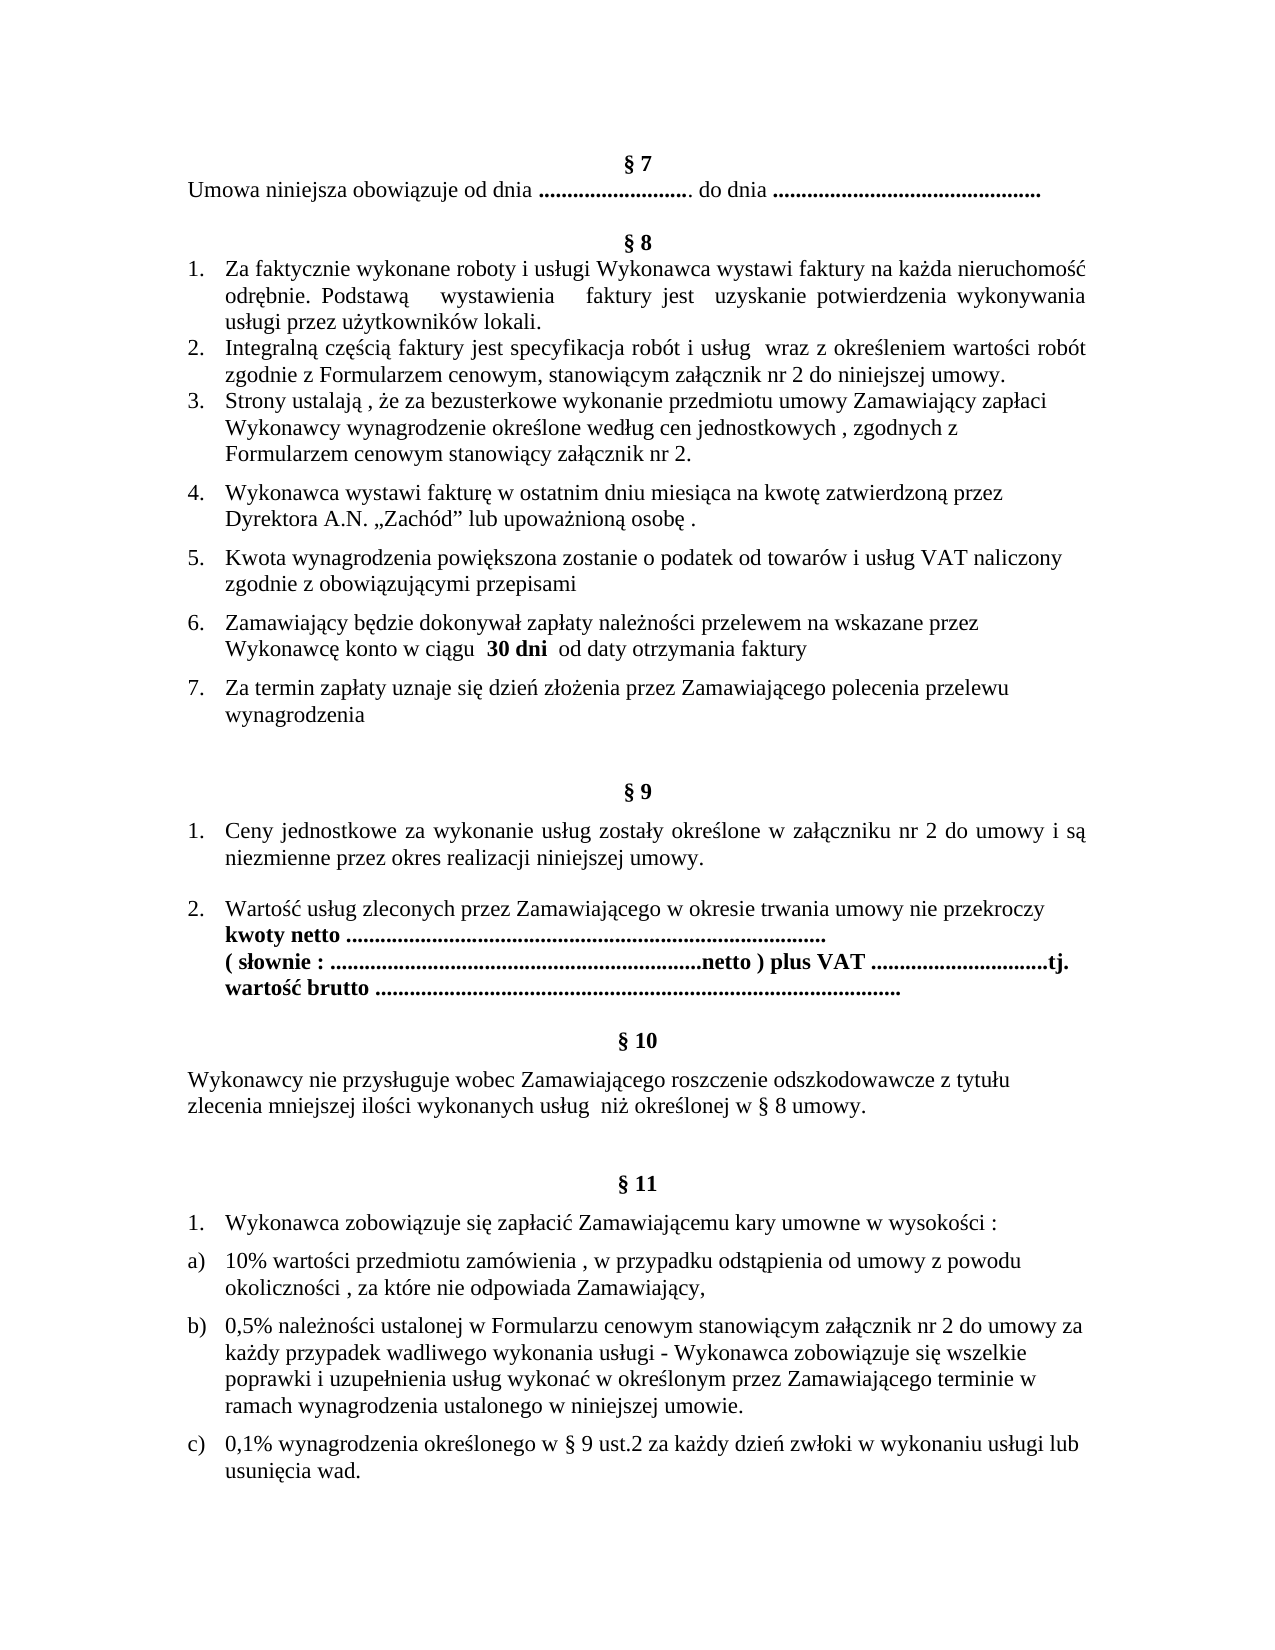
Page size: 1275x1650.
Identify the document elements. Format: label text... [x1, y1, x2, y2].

list Strony ustalają , że za bezusterkowe wykonanie przedmiotu umowy Zamawiający zapłaci Wykonawcy wynagrodzenie określone według cen jednostkowych , zgodnych z Formularzem cenowym stanowiący załącznik nr 2. [187, 387, 1087, 466]
text § 9 [187, 778, 1087, 805]
list Wykonawca zobowiązuje się zapłacić Zamawiającemu kary umowne w wysokości : [187, 1208, 1087, 1235]
list Kwota wynagrodzenia powiększona zostanie o podatek od towarów i usług VAT naliczony zgodnie z obowiązującymi przepisami [187, 544, 1087, 597]
text § 7 [187, 150, 1087, 176]
text Umowa niniejsza obowiązuje od dnia ........................... do dnia ............................................... [187, 176, 1087, 203]
list Wykonawca wystawi fakturę w ostatnim dniu miesiąca na kwotę zatwierdzoną przez Dyrektora A.N. „Zachód” lub upoważnioną osobę . [187, 479, 1087, 531]
text § 8 [187, 229, 1087, 255]
list 0,1% wynagrodzenia określonego w § 9 ust.2 za każdy dzień zwłoki w wykonaniu usługi lub usunięcia wad. [187, 1431, 1087, 1483]
list Ceny jednostkowe za wykonanie usług zostały określone w załączniku nr 2 do umowy i są niezmienne przez okres realizacji niniejszej umowy. [187, 817, 1087, 870]
list 10% wartości przedmiotu zamówienia , w przypadku odstąpienia od umowy z powodu okoliczności , za które nie odpowiada Zamawiający, [187, 1247, 1087, 1300]
list 0,5% należności ustalonej w Formularzu cenowym stanowiącym załącznik nr 2 do umowy za każdy przypadek wadliwego wykonania usługi - Wykonawca zobowiązuje się wszelkie poprawki i uzupełnienia usług wykonać w określonym przez Zamawiającego terminie w ramach wynagrodzenia ustalonego w niniejszej umowie. [187, 1313, 1087, 1418]
text § 11 [187, 1170, 1087, 1196]
list Zamawiający będzie dokonywał zapłaty należności przelewem na wskazane przez Wykonawcę konto w ciągu 30 dni od daty otrzymania faktury [187, 609, 1087, 662]
list Za termin zapłaty uznaje się dzień złożenia przez Zamawiającego polecenia przelewu wynagrodzenia [187, 674, 1087, 727]
list Za faktycznie wykonane roboty i usługi Wykonawca wystawi faktury na każda nieruchomość odrębnie. Podstawą wystawienia faktury jest uzyskanie potwierdzenia wykonywania usługi przez użytkowników lokali. [187, 255, 1087, 334]
text Wykonawcy nie przysługuje wobec Zamawiającego roszczenie odszkodowawcze z tytułu zlecenia mniejszej ilości wykonanych usług niż określonej w § 8 umowy. [187, 1066, 1087, 1118]
list Integralną częścią faktury jest specyfikacja robót i usług wraz z określeniem wartości robót zgodnie z Formularzem cenowym, stanowiącym załącznik nr 2 do niniejszej umowy. [187, 334, 1087, 387]
text § 10 [187, 1027, 1087, 1053]
list Wartość usług zleconych przez Zamawiającego w okresie trwania umowy nie przekroczy kwoty netto ....................................................................................( słownie : .................................................................netto ) plus VAT ...............................tj. wartość brutto ............................................................................................ [187, 895, 1087, 1000]
